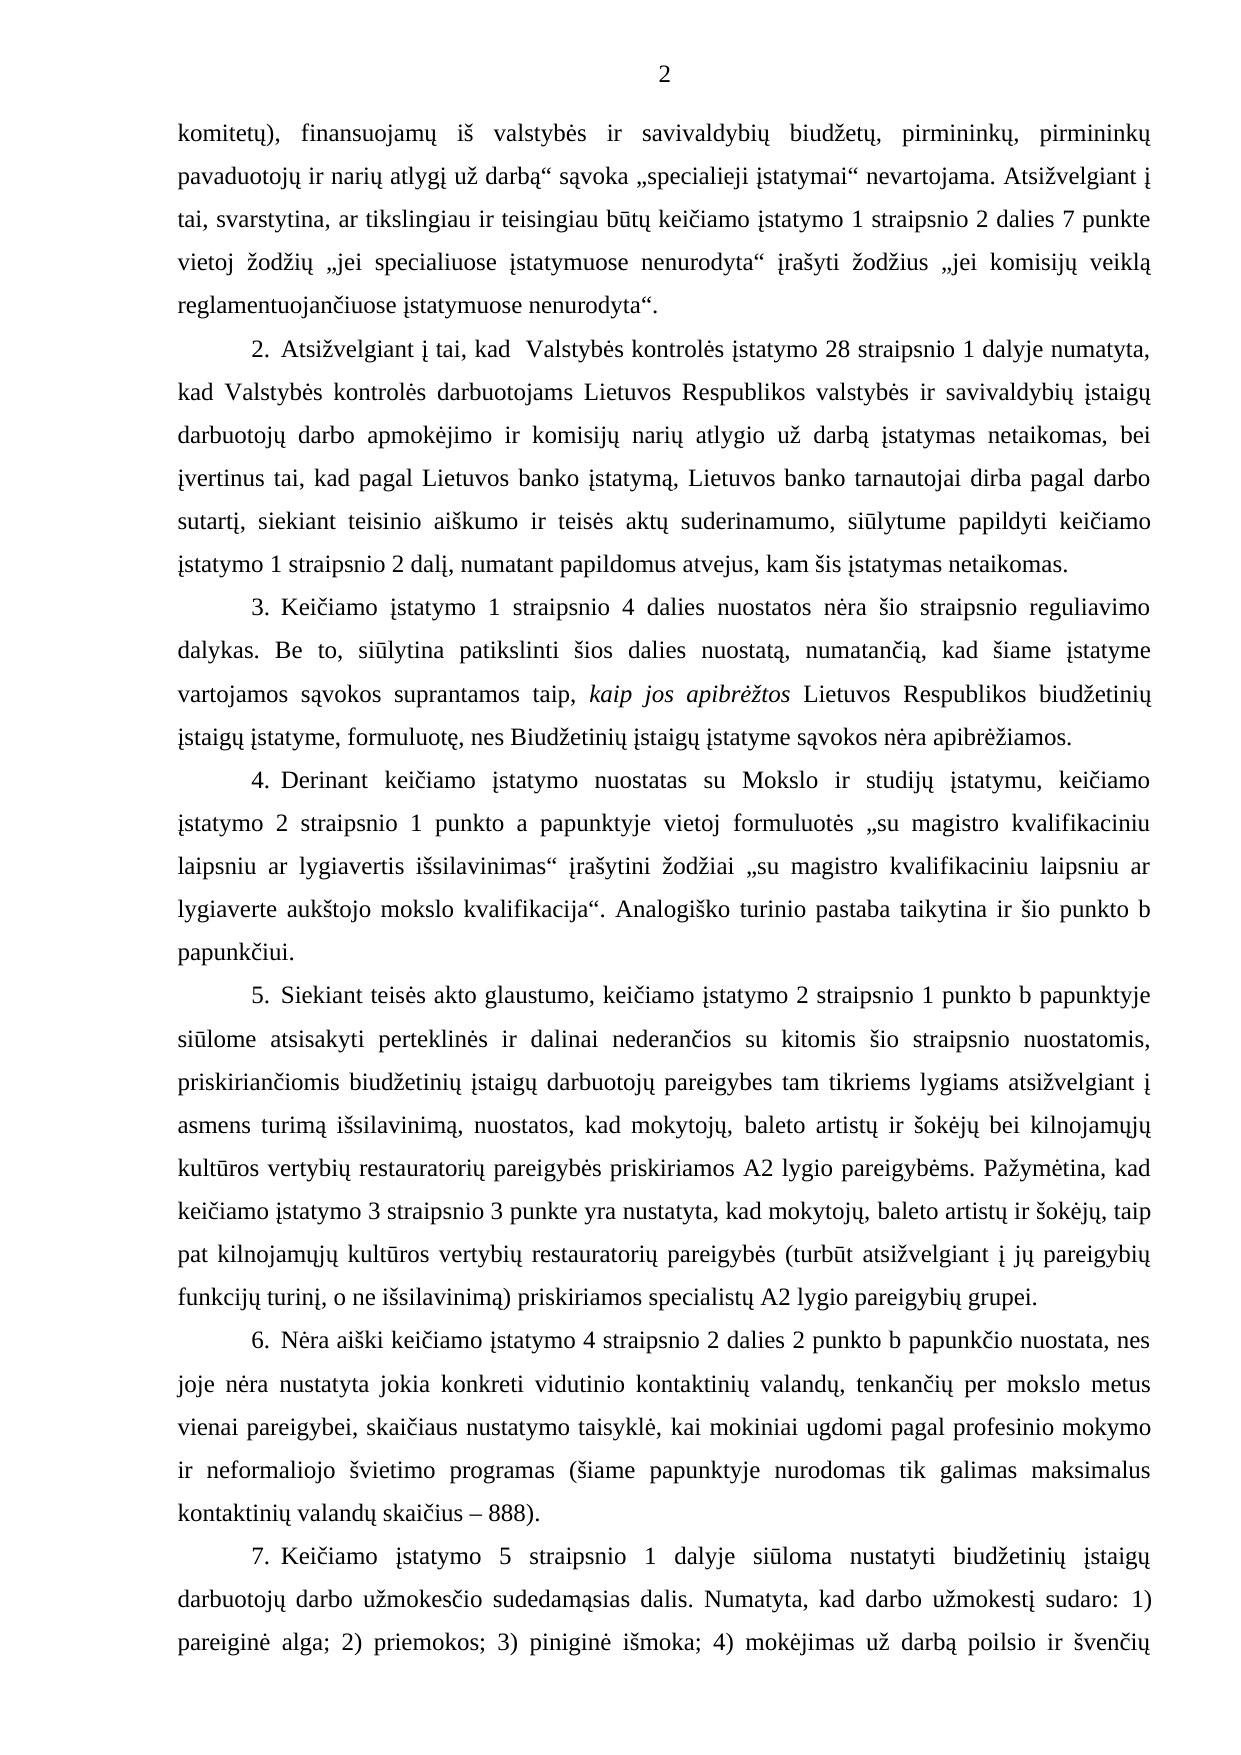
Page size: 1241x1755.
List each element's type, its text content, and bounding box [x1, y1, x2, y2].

list Atsižvelgiant į tai, kad Valstybės kontrolės įstatymo 28 straipsnio 1 dalyje numatyta, kad Valstybės kontrolės darbuotojams Lietuvos Respublikos valstybės ir savivaldybių įstaigų darbuotojų darbo apmokėjimo ir komisijų narių atlygio už darbą įstatymas netaikomas, bei įvertinus tai, kad pagal Lietuvos banko įstatymą, Lietuvos banko tarnautojai dirba pagal darbo sutartį, siekiant teisinio aiškumo ir teisės aktų suderinamumo, siūlytume papildyti keičiamo įstatymo 1 straipsnio 2 dalį, numatant papildomus atvejus, kam šis įstatymas netaikomas. [177, 334, 1152, 578]
list Nėra aiški keičiamo įstatymo 4 straipsnio 2 dalies 2 punkto b papunkčio nuostata, nes joje nėra nustatyta jokia konkreti vidutinio kontaktinių valandų, tenkančių per mokslo metus vienai pareigybei, skaičiaus nustatymo taisyklė, kai mokiniai ugdomi pagal profesinio mokymo ir neformaliojo švietimo programas (šiame papunktyje nurodomas tik galimas maksimalus kontaktinių valandų skaičius – 888). [177, 1326, 1152, 1527]
list Keičiamo įstatymo 5 straipsnio 1 dalyje siūloma nustatyti biudžetinių įstaigų darbuotojų darbo užmokesčio sudedamąsias dalis. Numatyta, kad darbo užmokestį sudaro: 1) pareiginė alga; 2) priemokos; 3) piniginė išmoka; 4) mokėjimas už darbą poilsio ir švenčių [177, 1541, 1152, 1656]
list Derinant keičiamo įstatymo nuostatas su Mokslo ir studijų įstatymu, keičiamo įstatymo 2 straipsnio 1 punkto a papunktyje vietoj formuluotės „su magistro kvalifikaciniu laipsniu ar lygiavertis išsilavinimas“ įrašytini žodžiai „su magistro kvalifikaciniu laipsniu ar lygiaverte aukštojo mokslo kvalifikacija“. Analogiško turinio pastaba taikytina ir šio punkto b papunkčiui. [177, 765, 1152, 966]
list komitetų), finansuojamų iš valstybės ir savivaldybių biudžetų, pirmininkų, pirmininkų pavaduotojų ir narių atlygį už darbą“ sąvoka „specialieji įstatymai“ nevartojama. Atsižvelgiant į tai, svarstytina, ar tikslingiau ir teisingiau būtų keičiamo įstatymo 1 straipsnio 2 dalies 7 punkte vietoj žodžių „jei specialiuose įstatymuose nenurodyta“ įrašyti žodžius „jei komisijų veiklą reglamentuojančiuose įstatymuose nenurodyta“. [177, 118, 1152, 319]
list Siekiant teisės akto glaustumo, keičiamo įstatymo 2 straipsnio 1 punkto b papunktyje siūlome atsisakyti perteklinės ir dalinai nederančios su kitomis šio straipsnio nuostatomis, priskiriančiomis biudžetinių įstaigų darbuotojų pareigybes tam tikriems lygiams atsižvelgiant į asmens turimą išsilavinimą, nuostatos, kad mokytojų, baleto artistų ir šokėjų bei kilnojamųjų kultūros vertybių restauratorių pareigybės priskiriamos A2 lygio pareigybėms. Pažymėtina, kad keičiamo įstatymo 3 straipsnio 3 punkte yra nustatyta, kad mokytojų, baleto artistų ir šokėjų, taip pat kilnojamųjų kultūros vertybių restauratorių pareigybės (turbūt atsižvelgiant į jų pareigybių funkcijų turinį, o ne išsilavinimą) priskiriamos specialistų A2 lygio pareigybių grupei. [177, 981, 1152, 1311]
list Keičiamo įstatymo 1 straipsnio 4 dalies nuostatos nėra šio straipsnio reguliavimo dalykas. Be to, siūlytina patikslinti šios dalies nuostatą, numatančią, kad šiame įstatyme vartojamos sąvokos suprantamos taip, kaip jos apibrėžtos Lietuvos Respublikos biudžetinių įstaigų įstatyme, formuluotę, nes Biudžetinių įstaigų įstatyme sąvokos nėra apibrėžiamos. [177, 592, 1152, 751]
